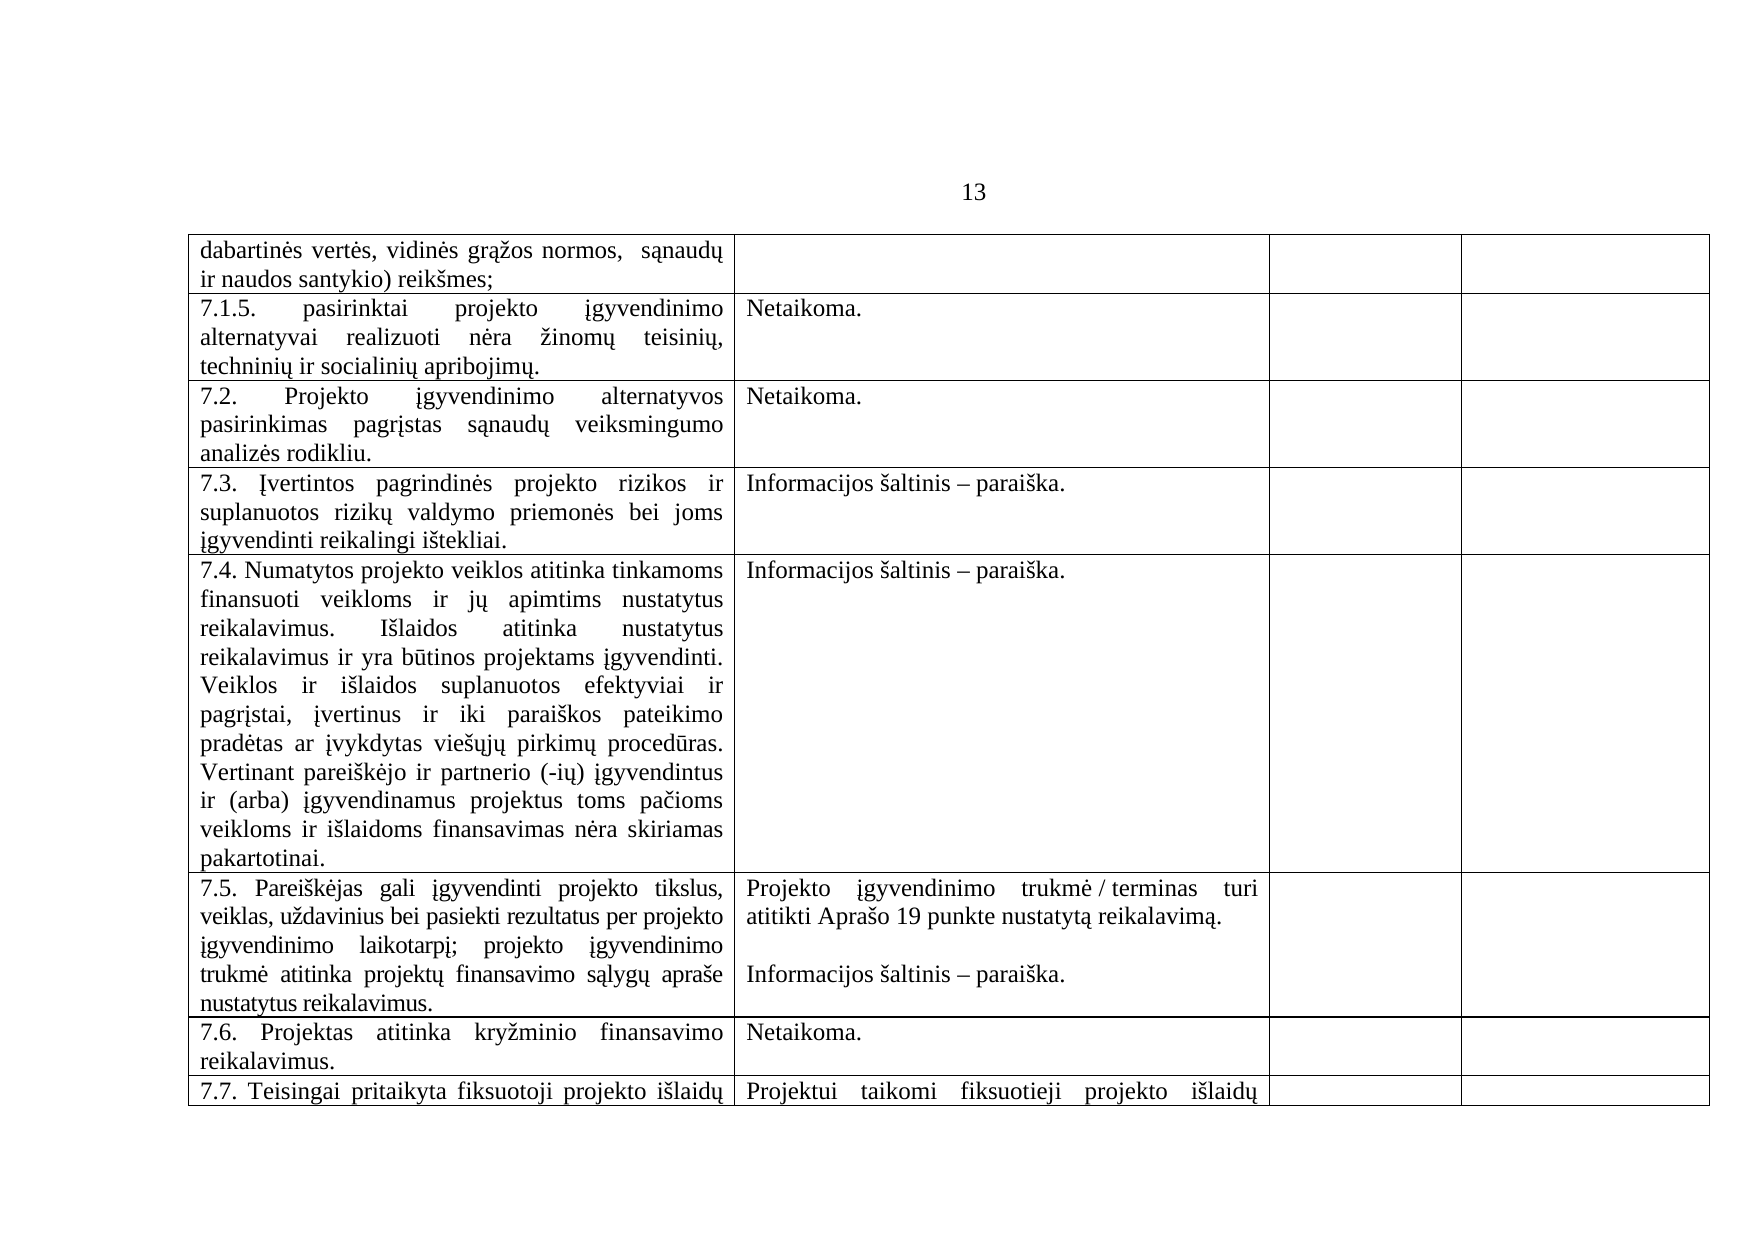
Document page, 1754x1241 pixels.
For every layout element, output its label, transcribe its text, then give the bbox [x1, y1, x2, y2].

table_cell [1462, 1018, 1709, 1075]
table_cell [1462, 1076, 1709, 1105]
table_cell [1462, 294, 1709, 380]
table_cell 7.7. Teisingai pritaikyta fiksuotoji projekto išlaidų [189, 1076, 734, 1105]
table_cell [1270, 1018, 1461, 1075]
table_cell 7.2. Projekto įgyvendinimo alternatyvos pasirinkimas pagrįstas sąnaudų veiksmingumo analizės rodikliu. [189, 381, 734, 467]
table_cell [1462, 873, 1709, 1016]
table_cell Netaikoma. [735, 294, 1269, 380]
table_cell Informacijos šaltinis – paraiška. [735, 555, 1269, 872]
table_cell [1462, 381, 1709, 467]
table_cell [1270, 235, 1461, 292]
table_cell dabartinės vertės, vidinės grąžos normos, sąnaudų ir naudos santykio) reikšmes; [189, 235, 734, 292]
table_cell [1270, 1076, 1461, 1105]
table_cell [1270, 294, 1461, 380]
table_cell Netaikoma. [735, 1018, 1269, 1075]
table_cell 7.5. Pareiškėjas gali įgyvendinti projekto tikslus, veiklas, uždavinius bei pasiekti rezultatus per projekto įgyvendinimo laikotarpį; projekto įgyvendinimo trukmė atitinka projektų finansavimo sąlygų apraše nustatytus reikalavimus. [189, 873, 734, 1016]
table_cell [1462, 468, 1709, 554]
table_cell [1270, 468, 1461, 554]
table_cell Netaikoma. [735, 381, 1269, 467]
table_cell [1270, 381, 1461, 467]
table_cell Projekto įgyvendinimo trukmė / terminas turi atitikti Aprašo 19 punkte nustatytą reikalavimą. Informacijos šaltinis – paraiška. [735, 873, 1269, 1016]
table_cell 7.6. Projektas atitinka kryžminio finansavimo reikalavimus. [189, 1018, 734, 1075]
table_cell Projektui taikomi fiksuotieji projekto išlaidų [735, 1076, 1269, 1105]
table_cell 7.1.5. pasirinktai projekto įgyvendinimo alternatyvai realizuoti nėra žinomų teisinių, techninių ir socialinių apribojimų. [189, 294, 734, 380]
table_cell [735, 235, 1269, 292]
table_cell [1462, 235, 1709, 292]
table_cell [1462, 555, 1709, 872]
table_cell 7.3. Įvertintos pagrindinės projekto rizikos ir suplanuotos rizikų valdymo priemonės bei joms įgyvendinti reikalingi ištekliai. [189, 468, 734, 554]
table_cell Informacijos šaltinis – paraiška. [735, 468, 1269, 554]
table_cell [1270, 555, 1461, 872]
table_cell 7.4. Numatytos projekto veiklos atitinka tinkamoms finansuoti veikloms ir jų apimtims nustatytus reikalavimus. Išlaidos atitinka nustatytus reikalavimus ir yra būtinos projektams įgyvendinti. Veiklos ir išlaidos suplanuotos efektyviai ir pagrįstai, įvertinus ir iki paraiškos pateikimo pradėtas ar įvykdytas viešųjų pirkimų procedūras. Vertinant pareiškėjo ir partnerio (-ių) įgyvendintus ir (arba) įgyvendinamus projektus toms pačioms veikloms ir išlaidoms finansavimas nėra skiriamas pakartotinai. [189, 555, 734, 872]
table_cell [1270, 873, 1461, 1016]
